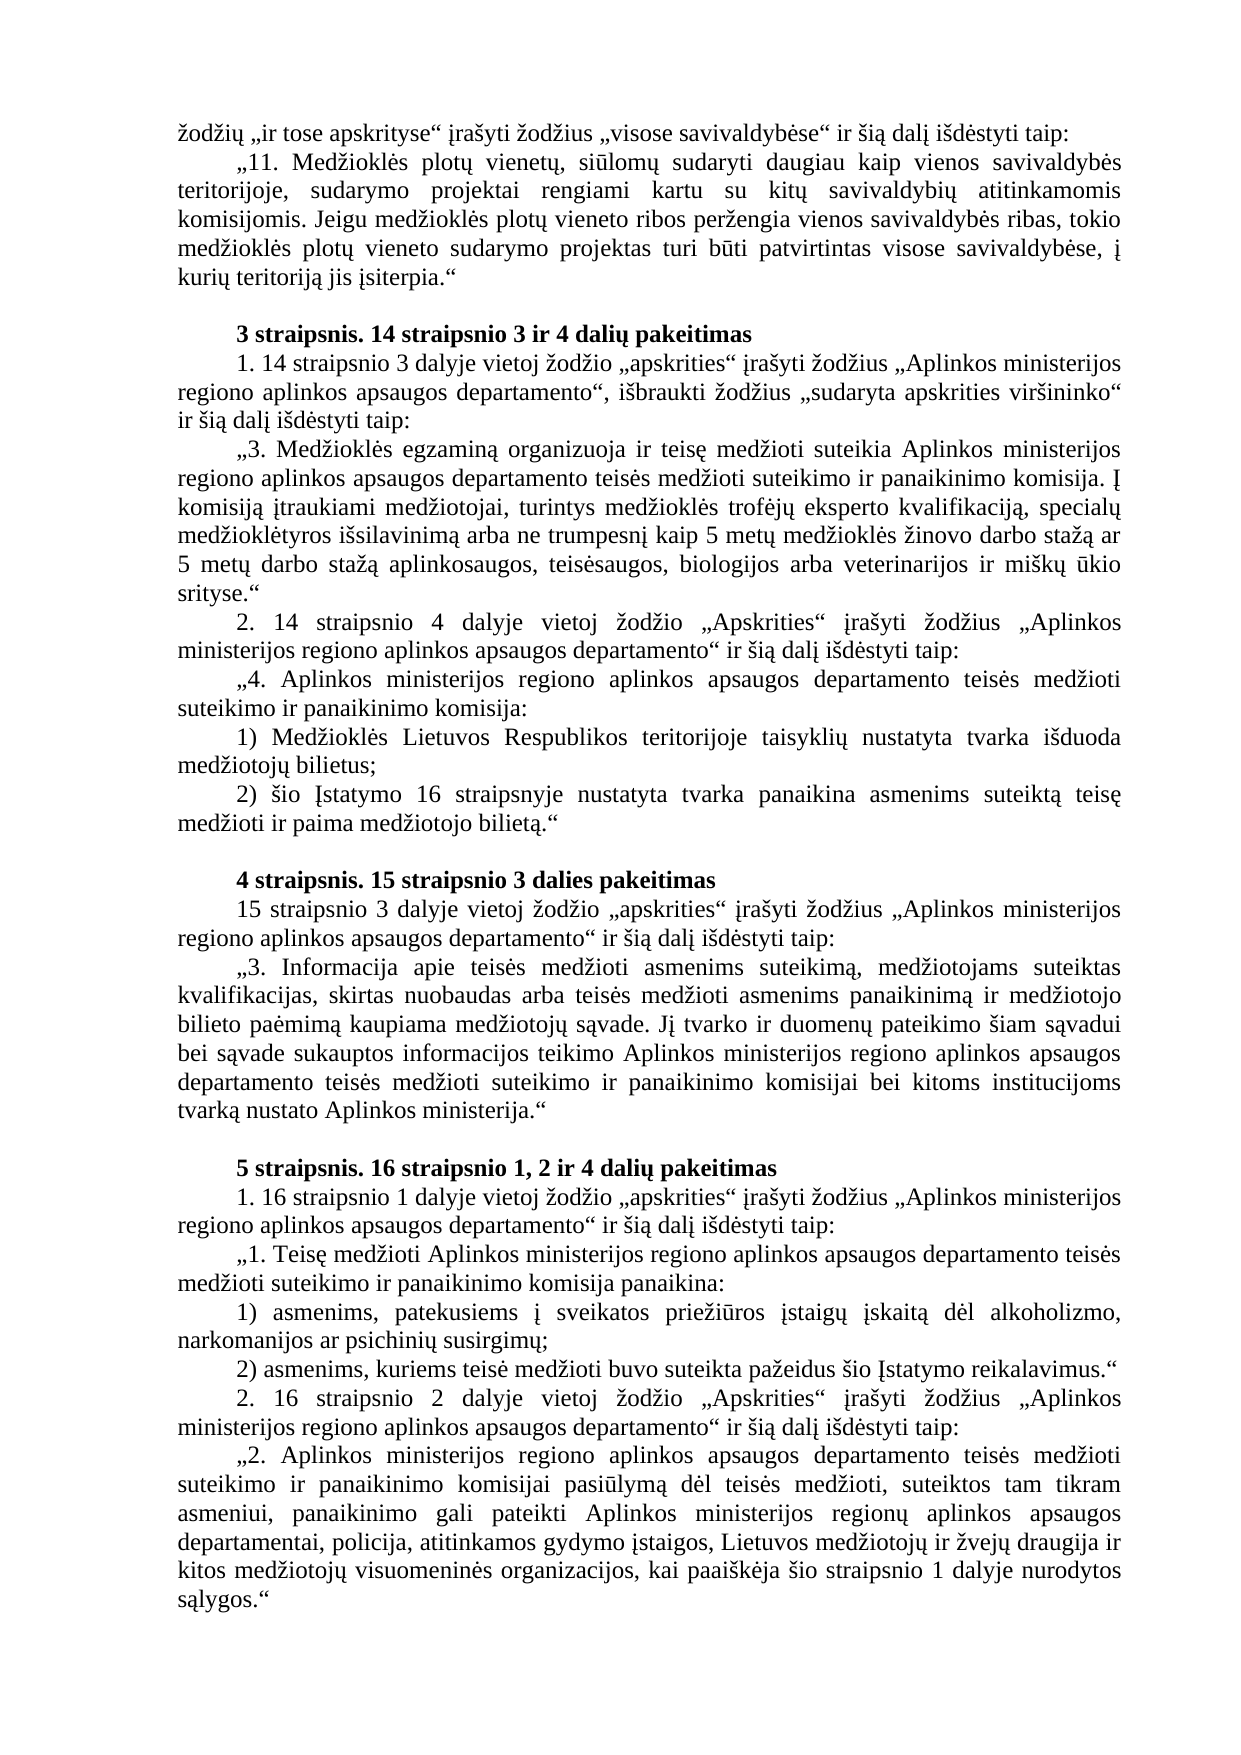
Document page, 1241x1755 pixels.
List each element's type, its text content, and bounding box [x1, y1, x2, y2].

text 15 straipsnio 3 dalyje vietoj žodžio „apskrities“ įrašyti žodžius „Aplinkos ministerijos regiono aplinkos apsaugos departamento“ ir šią dalį išdėstyti taip: [177, 894, 1122, 952]
text 5 straipsnis. 16 straipsnio 1, 2 ir 4 dalių pakeitimas [177, 1153, 1122, 1182]
text 3 straipsnis. 14 straipsnio 3 ir 4 dalių pakeitimas [177, 319, 1122, 348]
text „2. Aplinkos ministerijos regiono aplinkos apsaugos departamento teisės medžioti suteikimo ir panaikinimo komisijai pasiūlymą dėl teisės medžioti, suteiktos tam tikram asmeniui, panaikinimo gali pateikti Aplinkos ministerijos regionų aplinkos apsaugos departamentai, policija, atitinkamos gydymo įstaigos, Lietuvos medžiotojų ir žvejų draugija ir kitos medžiotojų visuomeninės organizacijos, kai paaiškėja šio straipsnio 1 dalyje nurodytos sąlygos.“ [177, 1441, 1122, 1613]
text 2. 14 straipsnio 4 dalyje vietoj žodžio „Apskrities“ įrašyti žodžius „Aplinkos ministerijos regiono aplinkos apsaugos departamento“ ir šią dalį išdėstyti taip: [177, 607, 1122, 664]
text žodžių „ir tose apskrityse“ įrašyti žodžius „visose savivaldybėse“ ir šią dalį išdėstyti taip: [177, 118, 1122, 147]
text „4. Aplinkos ministerijos regiono aplinkos apsaugos departamento teisės medžioti suteikimo ir panaikinimo komisija: [177, 664, 1122, 722]
text 1. 16 straipsnio 1 dalyje vietoj žodžio „apskrities“ įrašyti žodžius „Aplinkos ministerijos regiono aplinkos apsaugos departamento“ ir šią dalį išdėstyti taip: [177, 1182, 1122, 1239]
text 2) asmenims, kuriems teisė medžioti buvo suteikta pažeidus šio Įstatymo reikalavimus.“ [177, 1354, 1122, 1383]
text 2. 16 straipsnio 2 dalyje vietoj žodžio „Apskrities“ įrašyti žodžius „Aplinkos ministerijos regiono aplinkos apsaugos departamento“ ir šią dalį išdėstyti taip: [177, 1383, 1122, 1441]
text 2) šio Įstatymo 16 straipsnyje nustatyta tvarka panaikina asmenims suteiktą teisę medžioti ir paima medžiotojo bilietą.“ [177, 779, 1122, 837]
text „1. Teisę medžioti Aplinkos ministerijos regiono aplinkos apsaugos departamento teisės medžioti suteikimo ir panaikinimo komisija panaikina: [177, 1239, 1122, 1297]
text „3. Medžioklės egzaminą organizuoja ir teisę medžioti suteikia Aplinkos ministerijos regiono aplinkos apsaugos departamento teisės medžioti suteikimo ir panaikinimo komisija. Į komisiją įtraukiami medžiotojai, turintys medžioklės trofėjų eksperto kvalifikaciją, specialų medžioklėtyros išsilavinimą arba ne trumpesnį kaip 5 metų medžioklės žinovo darbo stažą ar 5 metų darbo stažą aplinkosaugos, teisėsaugos, biologijos arba veterinarijos ir miškų ūkio srityse.“ [177, 434, 1122, 607]
text 1) asmenims, patekusiems į sveikatos priežiūros įstaigų įskaitą dėl alkoholizmo, narkomanijos ar psichinių susirgimų; [177, 1297, 1122, 1354]
text 1) Medžioklės Lietuvos Respublikos teritorijoje taisyklių nustatyta tvarka išduoda medžiotojų bilietus; [177, 722, 1122, 779]
text „3. Informacija apie teisės medžioti asmenims suteikimą, medžiotojams suteiktas kvalifikacijas, skirtas nuobaudas arba teisės medžioti asmenims panaikinimą ir medžiotojo bilieto paėmimą kaupiama medžiotojų sąvade. Jį tvarko ir duomenų pateikimo šiam sąvadui bei sąvade sukauptos informacijos teikimo Aplinkos ministerijos regiono aplinkos apsaugos departamento teisės medžioti suteikimo ir panaikinimo komisijai bei kitoms institucijoms tvarką nustato Aplinkos ministerija.“ [177, 952, 1122, 1124]
text 1. 14 straipsnio 3 dalyje vietoj žodžio „apskrities“ įrašyti žodžius „Aplinkos ministerijos regiono aplinkos apsaugos departamento“, išbraukti žodžius „sudaryta apskrities viršininko“ ir šią dalį išdėstyti taip: [177, 348, 1122, 434]
text „11. Medžioklės plotų vienetų, siūlomų sudaryti daugiau kaip vienos savivaldybės teritorijoje, sudarymo projektai rengiami kartu su kitų savivaldybių atitinkamomis komisijomis. Jeigu medžioklės plotų vieneto ribos peržengia vienos savivaldybės ribas, tokio medžioklės plotų vieneto sudarymo projektas turi būti patvirtintas visose savivaldybėse, į kurių teritoriją jis įsiterpia.“ [177, 147, 1122, 291]
text 4 straipsnis. 15 straipsnio 3 dalies pakeitimas [177, 866, 1122, 894]
